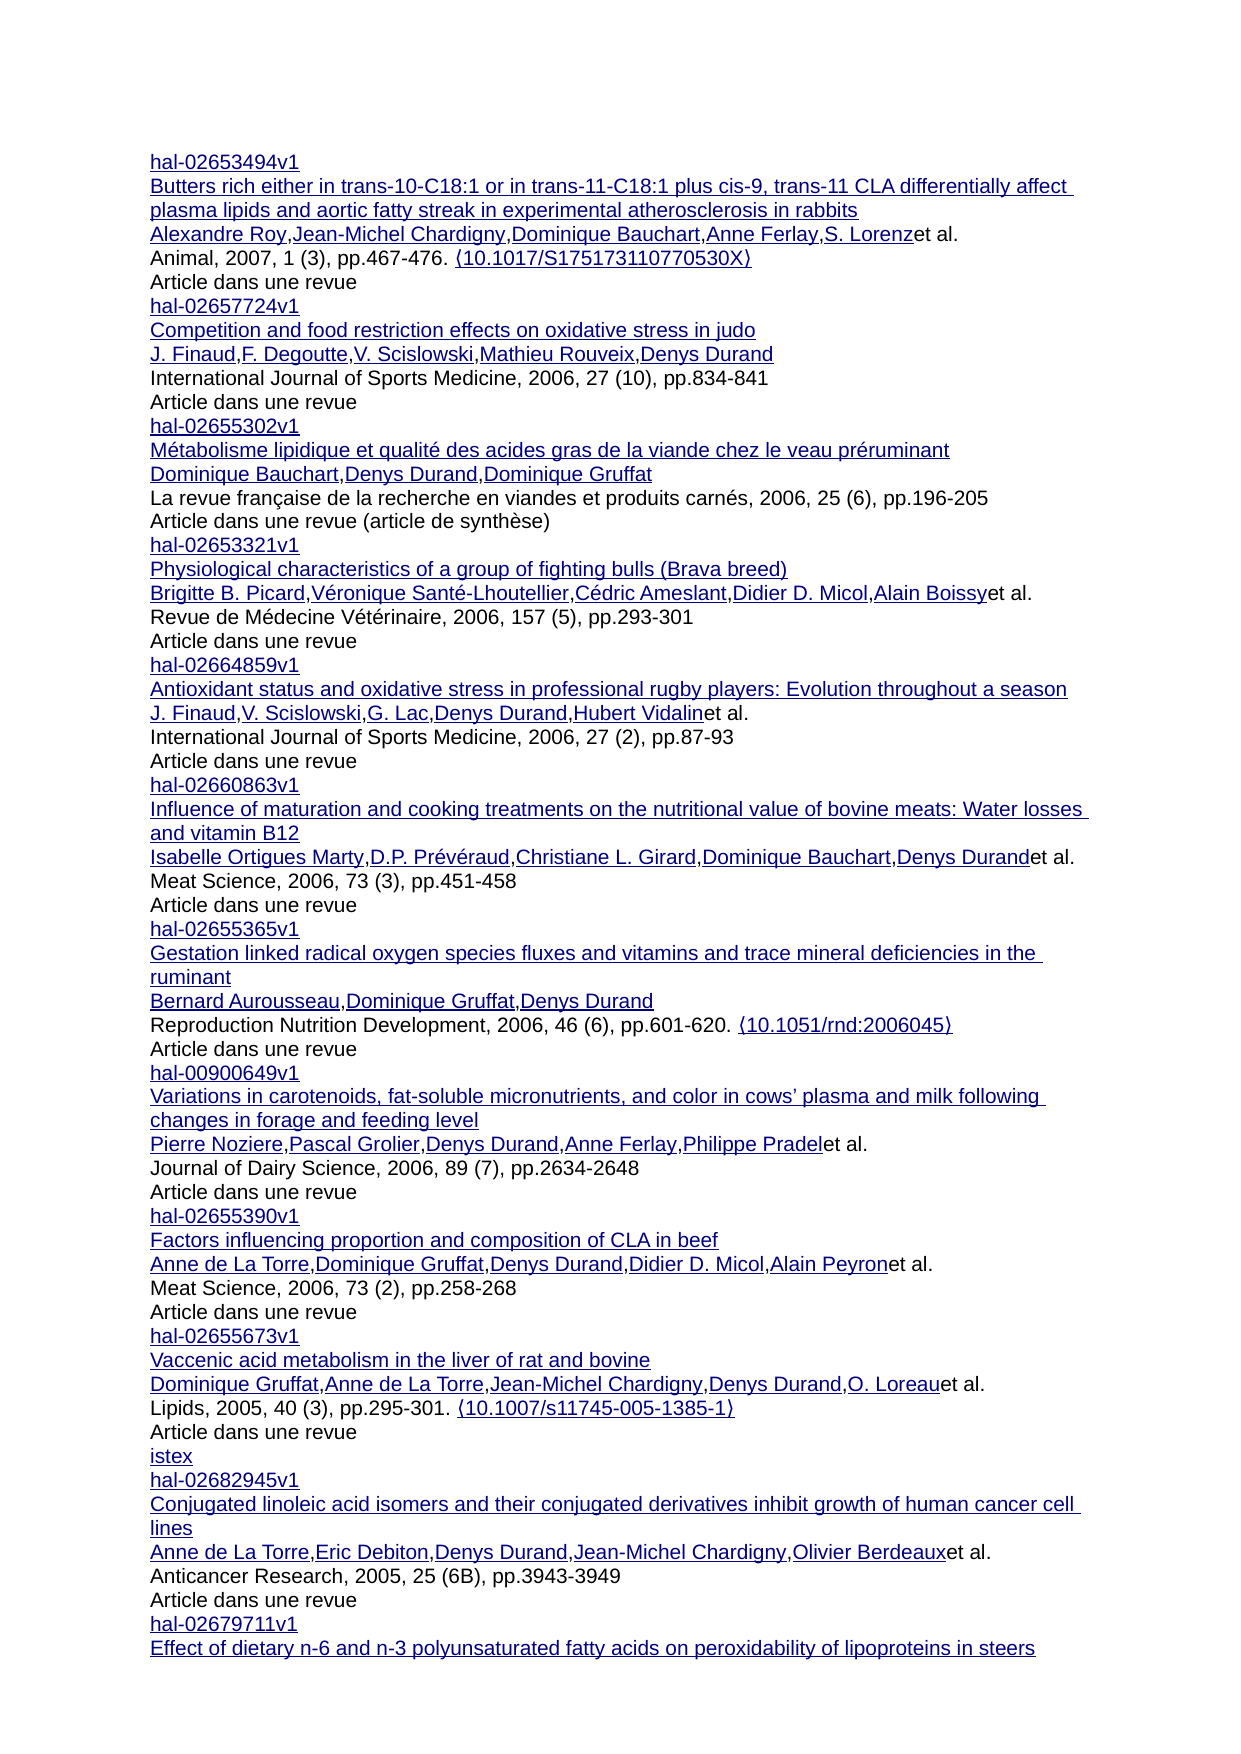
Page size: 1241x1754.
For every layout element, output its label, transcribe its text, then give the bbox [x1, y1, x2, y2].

table_cell Conjugated linoleic acid isomers and their conjugated derivatives inhibit growth of human cancer cell lines Anne de La Torre,Eric Debiton,Denys Durand,Jean-Michel Chardigny,Olivier Berdeauxet al. Anticancer Research, 2005, 25 (6B), pp.3943-3949 Article dans une revue hal-02679711v1 [150, 1492, 1090, 1635]
table_cell Variations in carotenoids, fat-soluble micronutrients, and color in cows’ plasma and milk following changes in forage and feeding level Pierre Noziere,Pascal Grolier,Denys Durand,Anne Ferlay,Philippe Pradelet al. Journal of Dairy Science, 2006, 89 (7), pp.2634-2648 Article dans une revue hal-02655390v1 [150, 1084, 1090, 1228]
table_cell Factors influencing proportion and composition of CLA in beef Anne de La Torre,Dominique Gruffat,Denys Durand,Didier D. Micol,Alain Peyronet al. Meat Science, 2006, 73 (2), pp.258-268 Article dans une revue hal-02655673v1 [150, 1228, 1090, 1348]
table_cell Antioxidant status and oxidative stress in professional rugby players: Evolution throughout a season J. Finaud,V. Scislowski,G. Lac,Denys Durand,Hubert Vidalinet al. International Journal of Sports Medicine, 2006, 27 (2), pp.87-93 Article dans une revue hal-02660863v1 [150, 677, 1090, 797]
table_cell Butters rich either in trans-10-C18:1 or in trans-11-C18:1 plus cis-9, trans-11 CLA differentially affect plasma lipids and aortic fatty streak in experimental atherosclerosis in rabbits Alexandre Roy,Jean-Michel Chardigny,Dominique Bauchart,Anne Ferlay,S. Lorenzet al. Animal, 2007, 1 (3), pp.467-476. ⟨10.1017/S175173110770530X⟩ Article dans une revue hal-02657724v1 [150, 174, 1090, 318]
table_cell Vaccenic acid metabolism in the liver of rat and bovine Dominique Gruffat,Anne de La Torre,Jean-Michel Chardigny,Denys Durand,O. Loreauet al. Lipids, 2005, 40 (3), pp.295-301. ⟨10.1007/s11745-005-1385-1⟩ Article dans une revue istex hal-02682945v1 [150, 1348, 1090, 1492]
table_cell Métabolisme lipidique et qualité des acides gras de la viande chez le veau préruminant Dominique Bauchart,Denys Durand,Dominique Gruffat La revue française de la recherche en viandes et produits carnés, 2006, 25 (6), pp.196-205 Article dans une revue (article de synthèse) hal-02653321v1 [150, 438, 1090, 557]
table_cell Effect of dietary n-6 and n-3 polyunsaturated fatty acids on peroxidability of lipoproteins in steers [150, 1635, 1090, 1659]
table_cell hal-02653494v1 [150, 150, 1090, 174]
table_cell Influence of maturation and cooking treatments on the nutritional value of bovine meats: Water losses and vitamin B12 Isabelle Ortigues Marty,D.P. Prévéraud,Christiane L. Girard,Dominique Bauchart,Denys Durandet al. Meat Science, 2006, 73 (3), pp.451-458 Article dans une revue hal-02655365v1 [150, 797, 1090, 941]
table_cell Gestation linked radical oxygen species fluxes and vitamins and trace mineral deficiencies in the ruminant Bernard Aurousseau,Dominique Gruffat,Denys Durand Reproduction Nutrition Development, 2006, 46 (6), pp.601-620. ⟨10.1051/rnd:2006045⟩ Article dans une revue hal-00900649v1 [150, 941, 1090, 1084]
table_cell Competition and food restriction effects on oxidative stress in judo J. Finaud,F. Degoutte,V. Scislowski,Mathieu Rouveix,Denys Durand International Journal of Sports Medicine, 2006, 27 (10), pp.834-841 Article dans une revue hal-02655302v1 [150, 318, 1090, 437]
table_cell Physiological characteristics of a group of fighting bulls (Brava breed) Brigitte B. Picard,Véronique Santé-Lhoutellier,Cédric Ameslant,Didier D. Micol,Alain Boissyet al. Revue de Médecine Vétérinaire, 2006, 157 (5), pp.293-301 Article dans une revue hal-02664859v1 [150, 557, 1090, 677]
